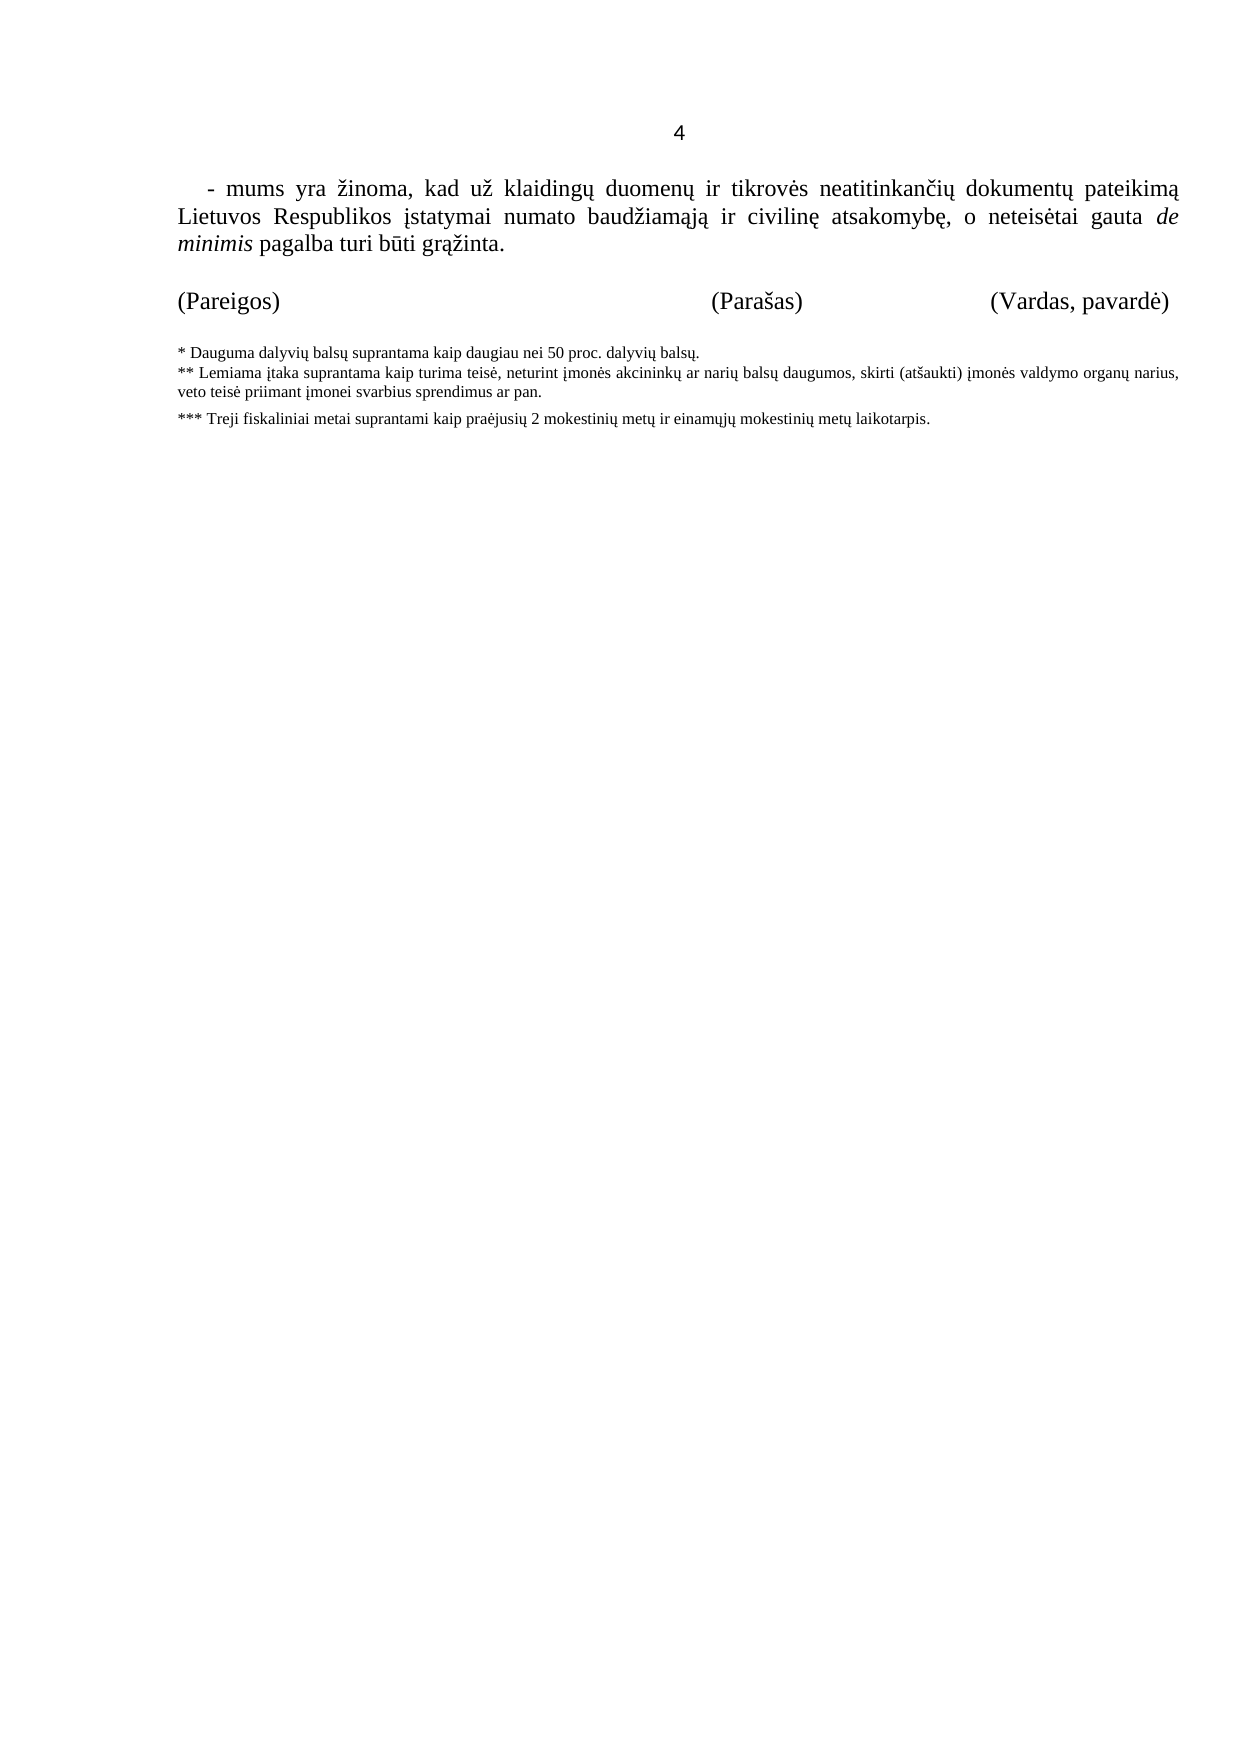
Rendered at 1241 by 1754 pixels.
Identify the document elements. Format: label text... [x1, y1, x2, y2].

text (Pareigos) (Parašas) (Vardas, pavardė) [177, 286, 1181, 314]
text * Dauguma dalyvių balsų suprantama kaip daugiau nei 50 proc. dalyvių balsų. [177, 343, 1181, 362]
text *** Treji fiskaliniai metai suprantami kaip praėjusių 2 mokestinių metų ir einamųjų mokestinių metų laikotarpis. [177, 401, 1181, 429]
text ** Lemiama įtaka suprantama kaip turima teisė, neturint įmonės akcininkų ar narių balsų daugumos, skirti (atšaukti) įmonės valdymo organų narius, veto teisė priimant įmonei svarbius sprendimus ar pan. [177, 362, 1181, 401]
text - mums yra žinoma, kad už klaidingų duomenų ir tikrovės neatitinkančių dokumentų pateikimą Lietuvos Respublikos įstatymai numato baudžiamąją ir civilinę atsakomybę, o neteisėtai gauta de minimis pagalba turi būti grąžinta. [177, 174, 1181, 257]
